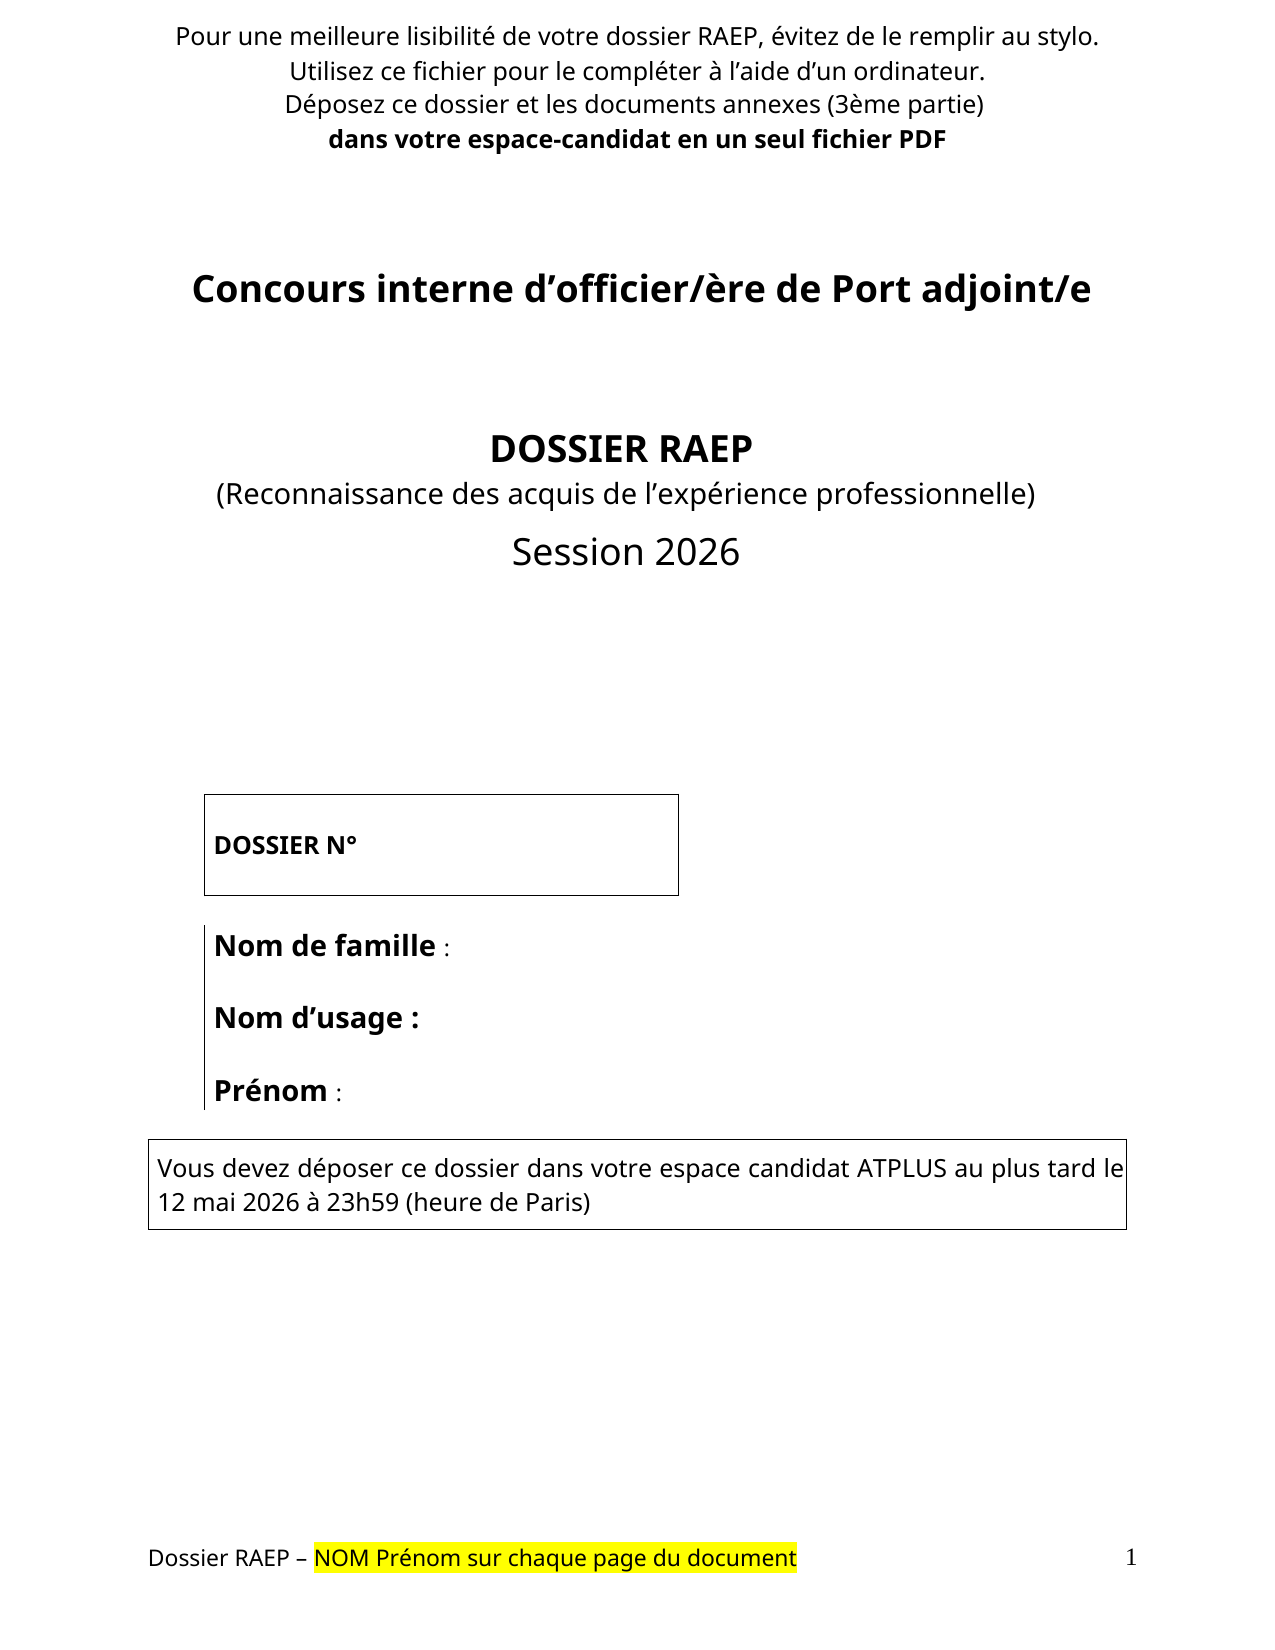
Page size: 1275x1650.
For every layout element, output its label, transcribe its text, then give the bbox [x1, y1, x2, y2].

text DOSSIER N° [205, 825, 678, 862]
text dans votre espace-candidat en un seul fichier PDF [114, 121, 1161, 155]
subtitle Concours interne d’officier/ère de Port adjoint/e [148, 263, 1136, 314]
text Vous devez déposer ce dossier dans votre espace candidat ATPLUS au plus tard le 12 mai 2026 à 23h59 (heure de Paris) [149, 1147, 1126, 1218]
table_cell Session 2026 [99, 513, 1144, 589]
text Nom de famille : [205, 925, 1127, 964]
table_header DOSSIER RAEP (Reconnaissance des acquis de l’expérience professionnelle) [99, 422, 1144, 513]
text Déposez ce dossier et les documents annexes (3ème partie) [114, 87, 1161, 121]
text Prénom : [205, 1070, 1127, 1110]
text Pour une meilleure lisibilité de votre dossier RAEP, évitez de le remplir au stylo. [114, 19, 1161, 53]
text Nom d’usage : [205, 998, 1127, 1037]
text Utilisez ce fichier pour le compléter à l’aide d’un ordinateur. [114, 53, 1161, 87]
